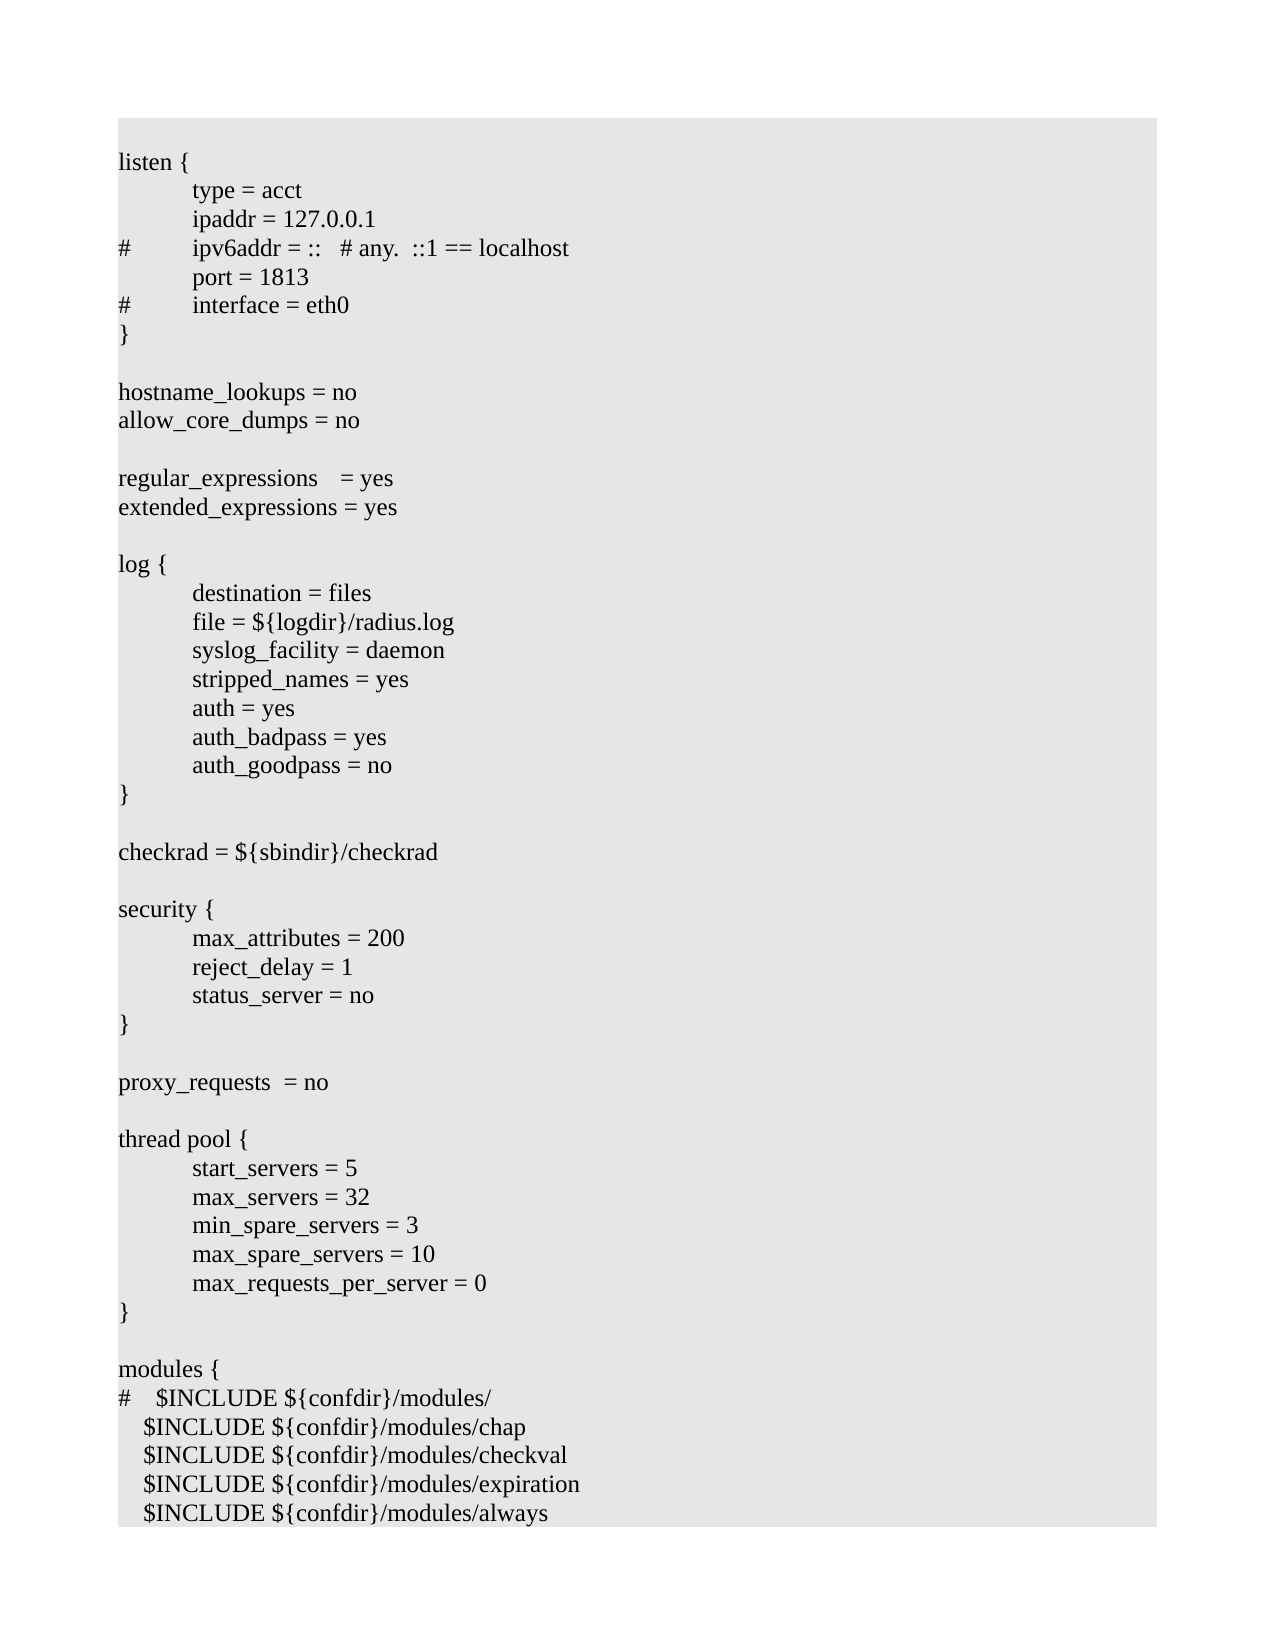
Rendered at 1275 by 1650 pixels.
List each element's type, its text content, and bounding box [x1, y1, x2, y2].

text regular_expressions = yes [118, 463, 1157, 492]
text extended_expressions = yes [118, 492, 1157, 521]
text $INCLUDE ${confdir}/modules/expiration [118, 1469, 1157, 1498]
text stripped_names = yes [118, 664, 1157, 693]
text max_spare_servers = 10 [118, 1239, 1157, 1268]
text reject_delay = 1 [118, 952, 1157, 981]
text } [118, 1297, 1157, 1326]
text auth_badpass = yes [118, 722, 1157, 751]
text status_server = no [118, 981, 1157, 1009]
text file = ${logdir}/radius.log [118, 607, 1157, 636]
text checkrad = ${sbindir}/checkrad [118, 837, 1157, 866]
text listen { [118, 147, 1157, 176]
text # interface = eth0 [118, 291, 1157, 319]
text proxy_requests = no [118, 1067, 1157, 1096]
text start_servers = 5 [118, 1153, 1157, 1182]
text min_spare_servers = 3 [118, 1211, 1157, 1239]
text ipaddr = 127.0.0.1 [118, 204, 1157, 233]
text destination = files [118, 578, 1157, 607]
text syslog_facility = daemon [118, 636, 1157, 664]
text # $INCLUDE ${confdir}/modules/ [118, 1383, 1157, 1412]
text } [118, 319, 1157, 348]
text security { [118, 894, 1157, 923]
text type = acct [118, 176, 1157, 204]
text max_servers = 32 [118, 1182, 1157, 1211]
text } [118, 779, 1157, 808]
text allow_core_dumps = no [118, 406, 1157, 434]
text port = 1813 [118, 262, 1157, 291]
text modules { [118, 1354, 1157, 1383]
text $INCLUDE ${confdir}/modules/always [118, 1498, 1157, 1527]
text $INCLUDE ${confdir}/modules/chap [118, 1412, 1157, 1441]
text max_requests_per_server = 0 [118, 1268, 1157, 1297]
text log { [118, 549, 1157, 578]
text hostname_lookups = no [118, 377, 1157, 406]
text $INCLUDE ${confdir}/modules/checkval [118, 1441, 1157, 1469]
text auth = yes [118, 693, 1157, 722]
text auth_goodpass = no [118, 751, 1157, 779]
text } [118, 1009, 1157, 1038]
text thread pool { [118, 1124, 1157, 1153]
text max_attributes = 200 [118, 923, 1157, 952]
text # ipv6addr = :: # any. ::1 == localhost [118, 233, 1157, 262]
